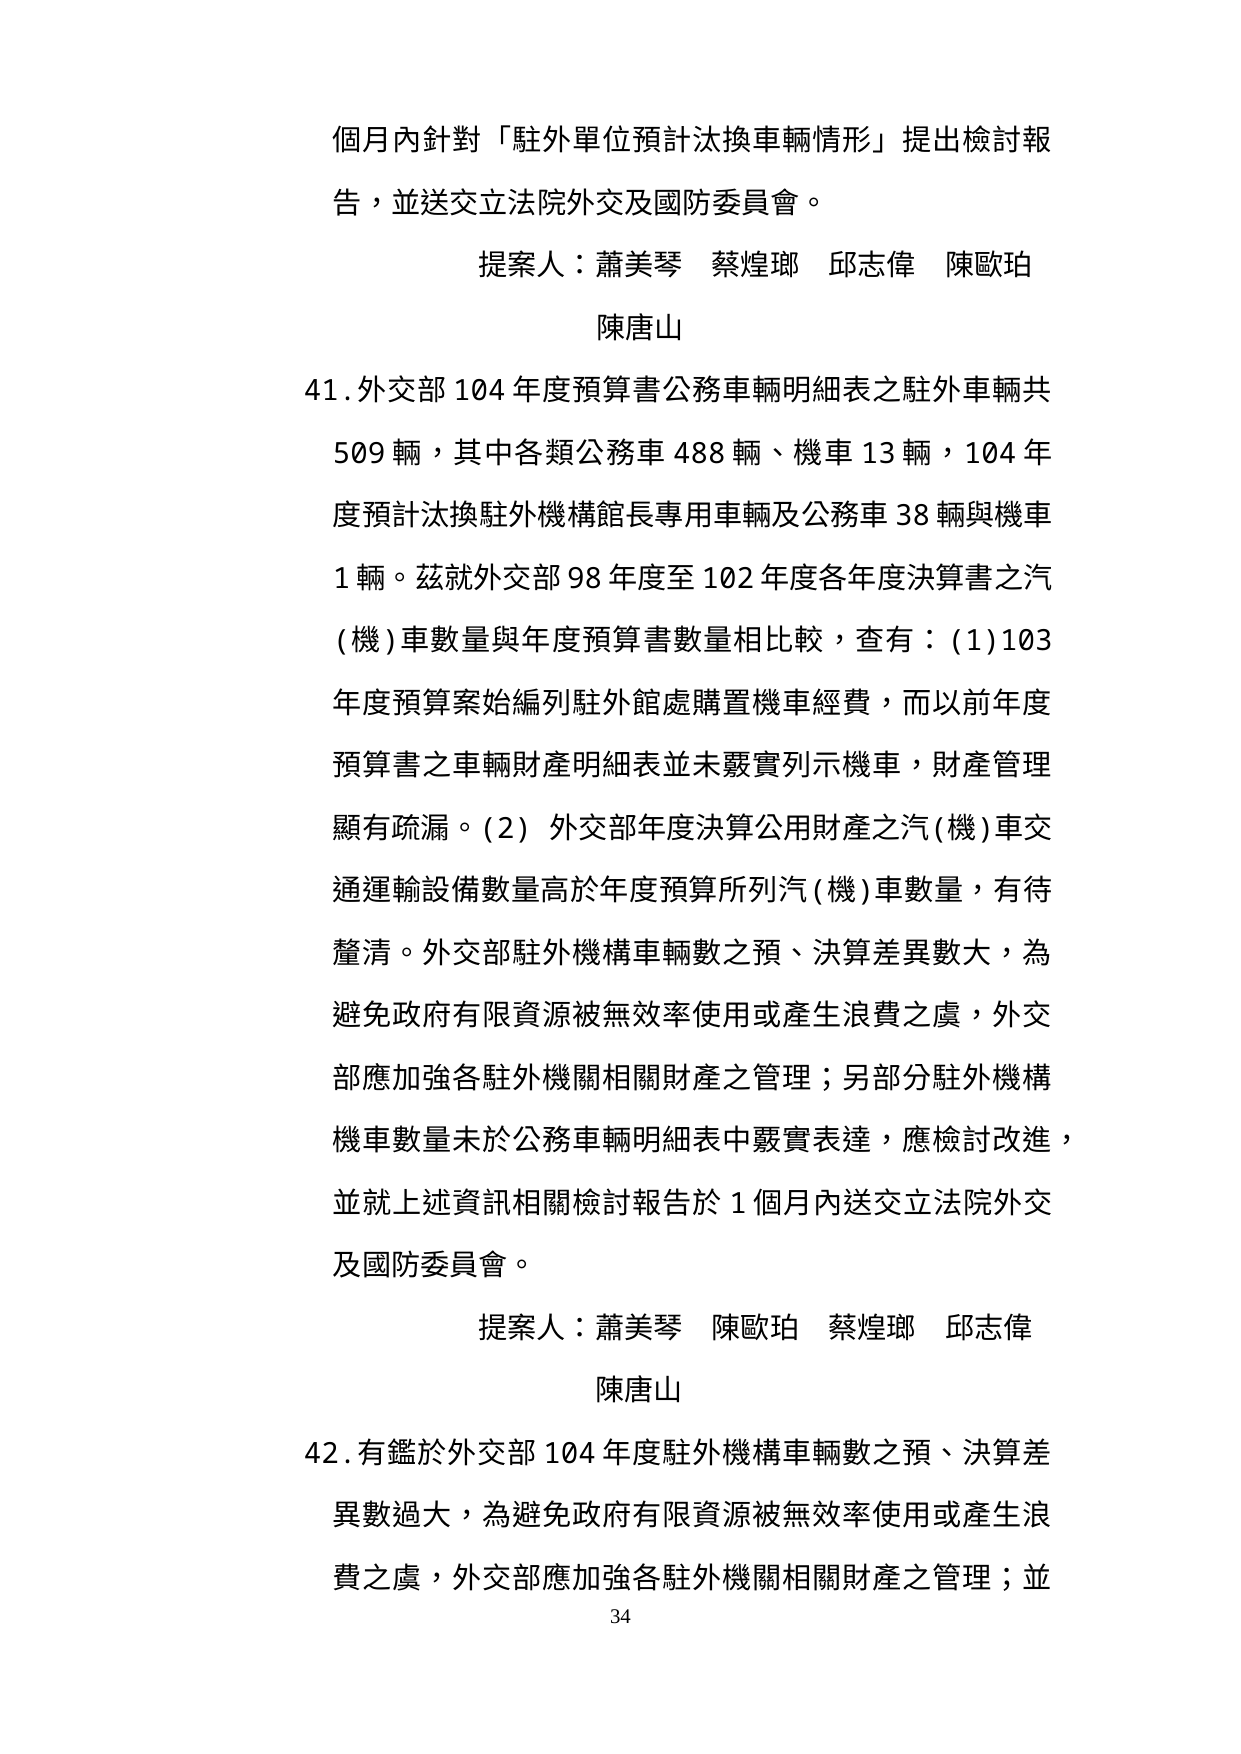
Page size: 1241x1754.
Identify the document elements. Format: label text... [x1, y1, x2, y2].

text 陳唐山 [187, 284, 1053, 346]
text 陳唐山 [361, 1346, 1053, 1409]
text 提案人：蕭美琴 蔡煌瑯 邱志偉 陳歐珀 [361, 221, 1053, 284]
text 41.外交部104年度預算書公務車輛明細表之駐外車輛共509輛，其中各類公務車488輛、機車13輛，104年度預計汰換駐外機構館長專用車輛及公務車38輛與機車1輛。茲就外交部98年度至102年度各年度決算書之汽(機)車數量與年度預算書數量相比較，查有：(1)103年度預算案始編列駐外館處購置機車經費，而以前年度預算書之車輛財產明細表並未覈實列示機車，財產管理顯有疏漏。(2) 外交部年度決算公用財產之汽(機)車交通運輸設備數量高於年度預算所列汽(機)車數量，有待釐清。外交部駐外機構車輛數之預、決算差異數大，為避免政府有限資源被無效率使用或產生浪費之虞，外交部應加強各駐外機關相關財產之管理；另部分駐外機構機車數量未於公務車輛明細表中覈實表達，應檢討改進，並就上述資訊相關檢討報告於1個月內送交立法院外交及國防委員會。 [303, 346, 1053, 1284]
text 提案人：蕭美琴 陳歐珀 蔡煌瑯 邱志偉 [361, 1284, 1053, 1346]
text 40.針對第7目第2節「交通及運輸設備」中「駐外單位汰換公務車」項下，編列汰換駐外機構館長專用車輛及公務車38輛與機車1輛預算4,702萬1,000元。惟依104年度中央政府總預算編製作業手冊共同性費用編列標準表有關公務車輛之汰換規定：(1) 駐外機構用車為滿10年；(2) 行駛里程逾12萬5,000公里。但104年度駐約旦代表處擬汰換吉普車與駐瓜地馬拉大使館擬汰換之休旅車不僅使用年限未滿10年，行駛里程亦未逾12萬5,000公里，明顯與前揭規定不符。另外交部104年度預算書之公務車輛明細表計列駐外車輛501輛之年度維護費計編列79萬8,350美元較103年度83萬681美元，減少3萬2,331美元，減幅4.05％。惟查有同一館處車輛近3年度預算編列維護費金額差異甚大，如駐泰國代表處100年3月同時購置3輛轎車，104年度編列養護費有1,500美元、500美元及1,000美元，編列標準不一；駐南非代表處有部分車輛之維護費兩年度增幅達2倍多者；駐那霸辦事處車輛103年度維護費1,100美元，較102年度2,600美元減少1,500美元、駐巴布亞紐幾內亞代表處車輛103年度維護費1,000美元，較102年度2,600美元減少1,600美元；駐橫濱辦事處車輛103年度預算編列維護費3,000美元，較102年度520美元增加2,480美元，增幅達四倍多，駐大阪辦事處、駐科威特代表處亦有類似情形，顯示外交部各駐外機構有關公務車輛維護費之年度預算編列標準不一，且未比照中央政府總預算編製作業手冊共同性費用編列標準表之車輛養護費編列標準，依其使用年限訂定不同年度之養護費。要求外交部於1個月內針對「駐外單位預計汰換車輛情形」提出檢討報告，並送交立法院外交及國防委員會。 [303, 96, 1053, 221]
text 42.有鑑於外交部104年度駐外機構車輛數之預、決算差異數過大，為避免政府有限資源被無效率使用或產生浪費之虞，外交部應加強各駐外機關相關財產之管理；並 [303, 1409, 1053, 1596]
